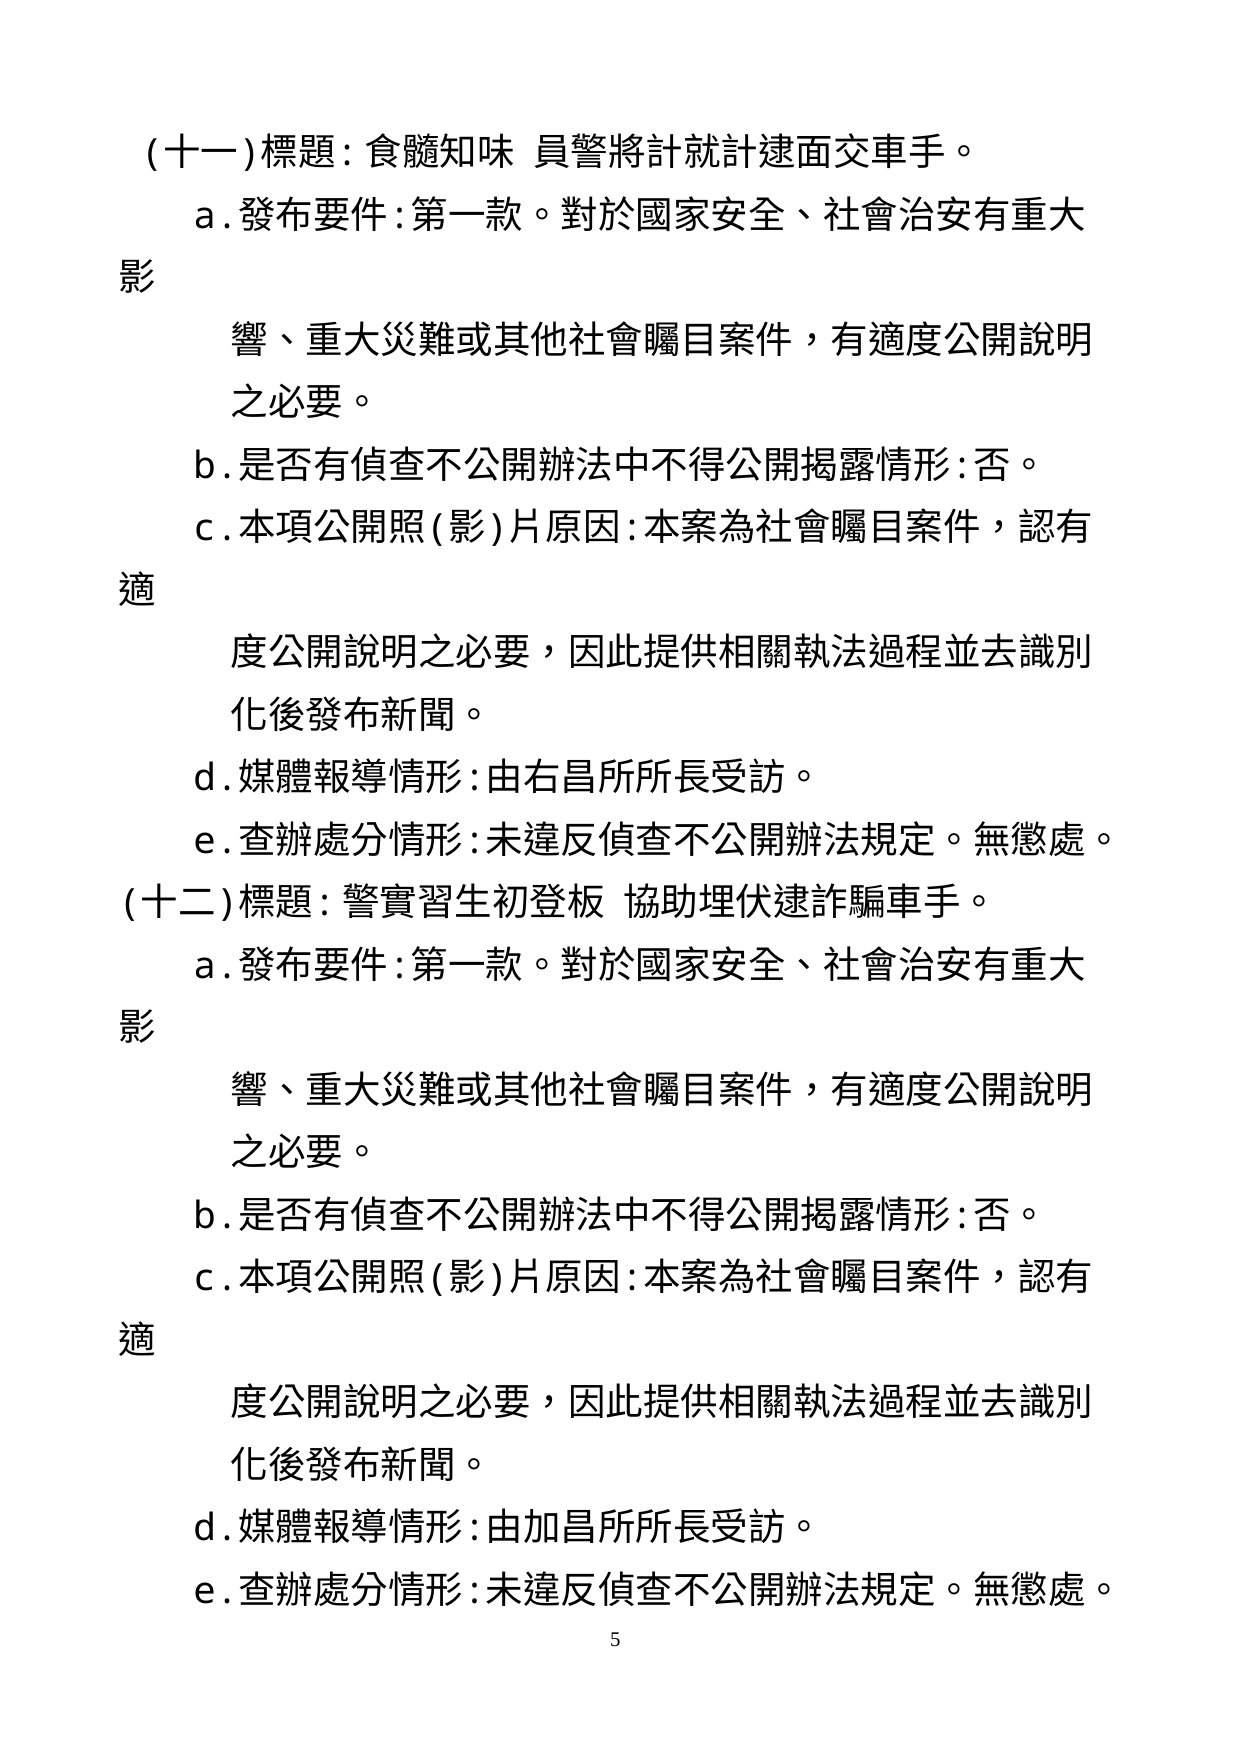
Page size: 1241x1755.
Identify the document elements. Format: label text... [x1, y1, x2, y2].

text 之必要。 [118, 1108, 1122, 1170]
text a.發布要件:第一款。對於國家安全、社會治安有重大影 [118, 920, 1122, 1045]
text 響、重大災難或其他社會矚目案件，有適度公開說明 [118, 1045, 1122, 1108]
text 化後發布新聞。 [118, 1420, 1122, 1483]
text b.是否有偵查不公開辦法中不得公開揭露情形:否。 [118, 420, 1122, 483]
text e.查辦處分情形:未違反偵查不公開辦法規定。無懲處。 [118, 1545, 1122, 1608]
text 響、重大災難或其他社會矚目案件，有適度公開說明 [118, 295, 1122, 358]
text d.媒體報導情形:由右昌所所長受訪。 [118, 733, 1122, 795]
text 度公開說明之必要，因此提供相關執法過程並去識別 [118, 1358, 1122, 1420]
text a.發布要件:第一款。對於國家安全、社會治安有重大影 [118, 170, 1122, 295]
text c.本項公開照(影)片原因:本案為社會矚目案件，認有適 [118, 1233, 1122, 1358]
text (十一)標題: 食髓知味 員警將計就計逮面交車手。 [118, 108, 1122, 170]
text b.是否有偵查不公開辦法中不得公開揭露情形:否。 [118, 1170, 1122, 1233]
text 之必要。 [118, 358, 1122, 420]
text 度公開說明之必要，因此提供相關執法過程並去識別 [118, 608, 1122, 670]
text 化後發布新聞。 [118, 670, 1122, 733]
text c.本項公開照(影)片原因:本案為社會矚目案件，認有適 [118, 483, 1122, 608]
text e.查辦處分情形:未違反偵查不公開辦法規定。無懲處。 [118, 795, 1122, 858]
text (十二)標題: 警實習生初登板 協助埋伏逮詐騙車手。 [118, 858, 1122, 920]
text d.媒體報導情形:由加昌所所長受訪。 [118, 1483, 1122, 1545]
